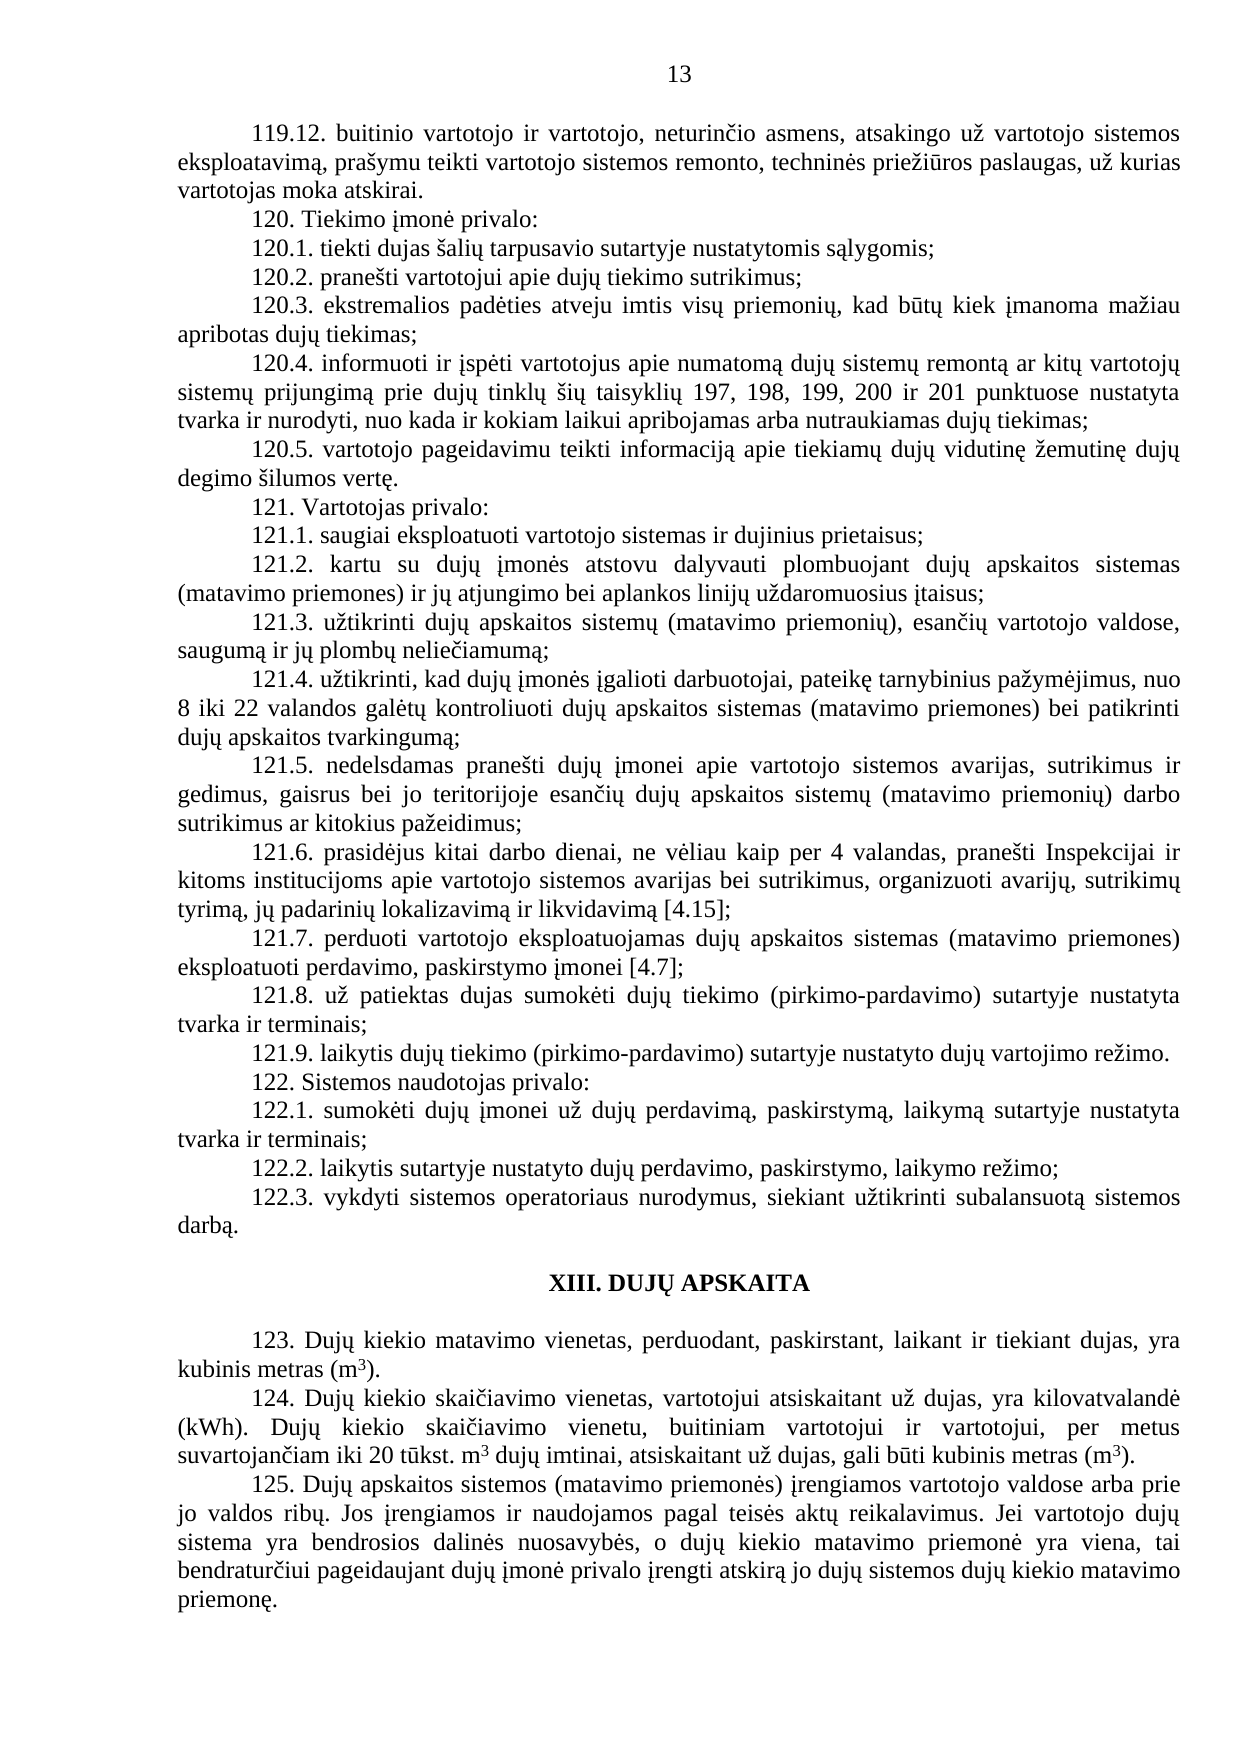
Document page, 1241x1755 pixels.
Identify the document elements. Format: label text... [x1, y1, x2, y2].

text 121.9. laikytis dujų tiekimo (pirkimo-pardavimo) sutartyje nustatyto dujų vartojimo režimo. [177, 1038, 1181, 1067]
text 122. Sistemos naudotojas privalo: [177, 1067, 1181, 1096]
text 121.3. užtikrinti dujų apskaitos sistemų (matavimo priemonių), esančių vartotojo valdose, saugumą ir jų plombų neliečiamumą; [177, 607, 1181, 664]
text 119.12. buitinio vartotojo ir vartotojo, neturinčio asmens, atsakingo už vartotojo sistemos eksploatavimą, prašymu teikti vartotojo sistemos remonto, techninės priežiūros paslaugas, už kurias vartotojas moka atskirai. [177, 118, 1181, 204]
text 122.1. sumokėti dujų įmonei už dujų perdavimą, paskirstymą, laikymą sutartyje nustatyta tvarka ir terminais; [177, 1096, 1181, 1153]
text 120.5. vartotojo pageidavimu teikti informaciją apie tiekiamų dujų vidutinę žemutinę dujų degimo šilumos vertę. [177, 434, 1181, 492]
text 121. Vartotojas privalo: [177, 492, 1181, 521]
text XIII. DUJŲ APSKAITA [177, 1268, 1181, 1297]
text 122.2. laikytis sutartyje nustatyto dujų perdavimo, paskirstymo, laikymo režimo; [177, 1153, 1181, 1182]
text 121.7. perduoti vartotojo eksploatuojamas dujų apskaitos sistemas (matavimo priemones) eksploatuoti perdavimo, paskirstymo įmonei [4.7]; [177, 923, 1181, 981]
text 121.2. kartu su dujų įmonės atstovu dalyvauti plombuojant dujų apskaitos sistemas (matavimo priemones) ir jų atjungimo bei aplankos linijų uždaromuosius įtaisus; [177, 549, 1181, 607]
text 122.3. vykdyti sistemos operatoriaus nurodymus, siekiant užtikrinti subalansuotą sistemos darbą. [177, 1182, 1181, 1239]
text 121.1. saugiai eksploatuoti vartotojo sistemas ir dujinius prietaisus; [177, 521, 1181, 549]
text 124. Dujų kiekio skaičiavimo vienetas, vartotojui atsiskaitant už dujas, yra kilovatvalandė (kWh). Dujų kiekio skaičiavimo vienetu, buitiniam vartotojui ir vartotojui, per metus suvartojančiam iki 20 tūkst. m3 dujų imtinai, atsiskaitant už dujas, gali būti kubinis metras (m3). [177, 1383, 1181, 1469]
text 121.8. už patiektas dujas sumokėti dujų tiekimo (pirkimo-pardavimo) sutartyje nustatyta tvarka ir terminais; [177, 981, 1181, 1038]
text 121.5. nedelsdamas pranešti dujų įmonei apie vartotojo sistemos avarijas, sutrikimus ir gedimus, gaisrus bei jo teritorijoje esančių dujų apskaitos sistemų (matavimo priemonių) darbo sutrikimus ar kitokius pažeidimus; [177, 751, 1181, 837]
text 120.2. pranešti vartotojui apie dujų tiekimo sutrikimus; [177, 262, 1181, 291]
text 121.6. prasidėjus kitai darbo dienai, ne vėliau kaip per 4 valandas, pranešti Inspekcijai ir kitoms institucijoms apie vartotojo sistemos avarijas bei sutrikimus, organizuoti avarijų, sutrikimų tyrimą, jų padarinių lokalizavimą ir likvidavimą [4.15]; [177, 837, 1181, 923]
text 125. Dujų apskaitos sistemos (matavimo priemonės) įrengiamos vartotojo valdose arba prie jo valdos ribų. Jos įrengiamos ir naudojamos pagal teisės aktų reikalavimus. Jei vartotojo dujų sistema yra bendrosios dalinės nuosavybės, o dujų kiekio matavimo priemonė yra viena, tai bendraturčiui pageidaujant dujų įmonė privalo įrengti atskirą jo dujų sistemos dujų kiekio matavimo priemonę. [177, 1469, 1181, 1613]
text 123. Dujų kiekio matavimo vienetas, perduodant, paskirstant, laikant ir tiekiant dujas, yra kubinis metras (m3). [177, 1326, 1181, 1383]
text 121.4. užtikrinti, kad dujų įmonės įgalioti darbuotojai, pateikę tarnybinius pažymėjimus, nuo 8 iki 22 valandos galėtų kontroliuoti dujų apskaitos sistemas (matavimo priemones) bei patikrinti dujų apskaitos tvarkingumą; [177, 664, 1181, 751]
text 120. Tiekimo įmonė privalo: [177, 204, 1181, 233]
text 120.3. ekstremalios padėties atveju imtis visų priemonių, kad būtų kiek įmanoma mažiau apribotas dujų tiekimas; [177, 291, 1181, 348]
text 120.1. tiekti dujas šalių tarpusavio sutartyje nustatytomis sąlygomis; [177, 233, 1181, 262]
text 120.4. informuoti ir įspėti vartotojus apie numatomą dujų sistemų remontą ar kitų vartotojų sistemų prijungimą prie dujų tinklų šių taisyklių 197, 198, 199, 200 ir 201 punktuose nustatyta tvarka ir nurodyti, nuo kada ir kokiam laikui apribojamas arba nutraukiamas dujų tiekimas; [177, 348, 1181, 434]
